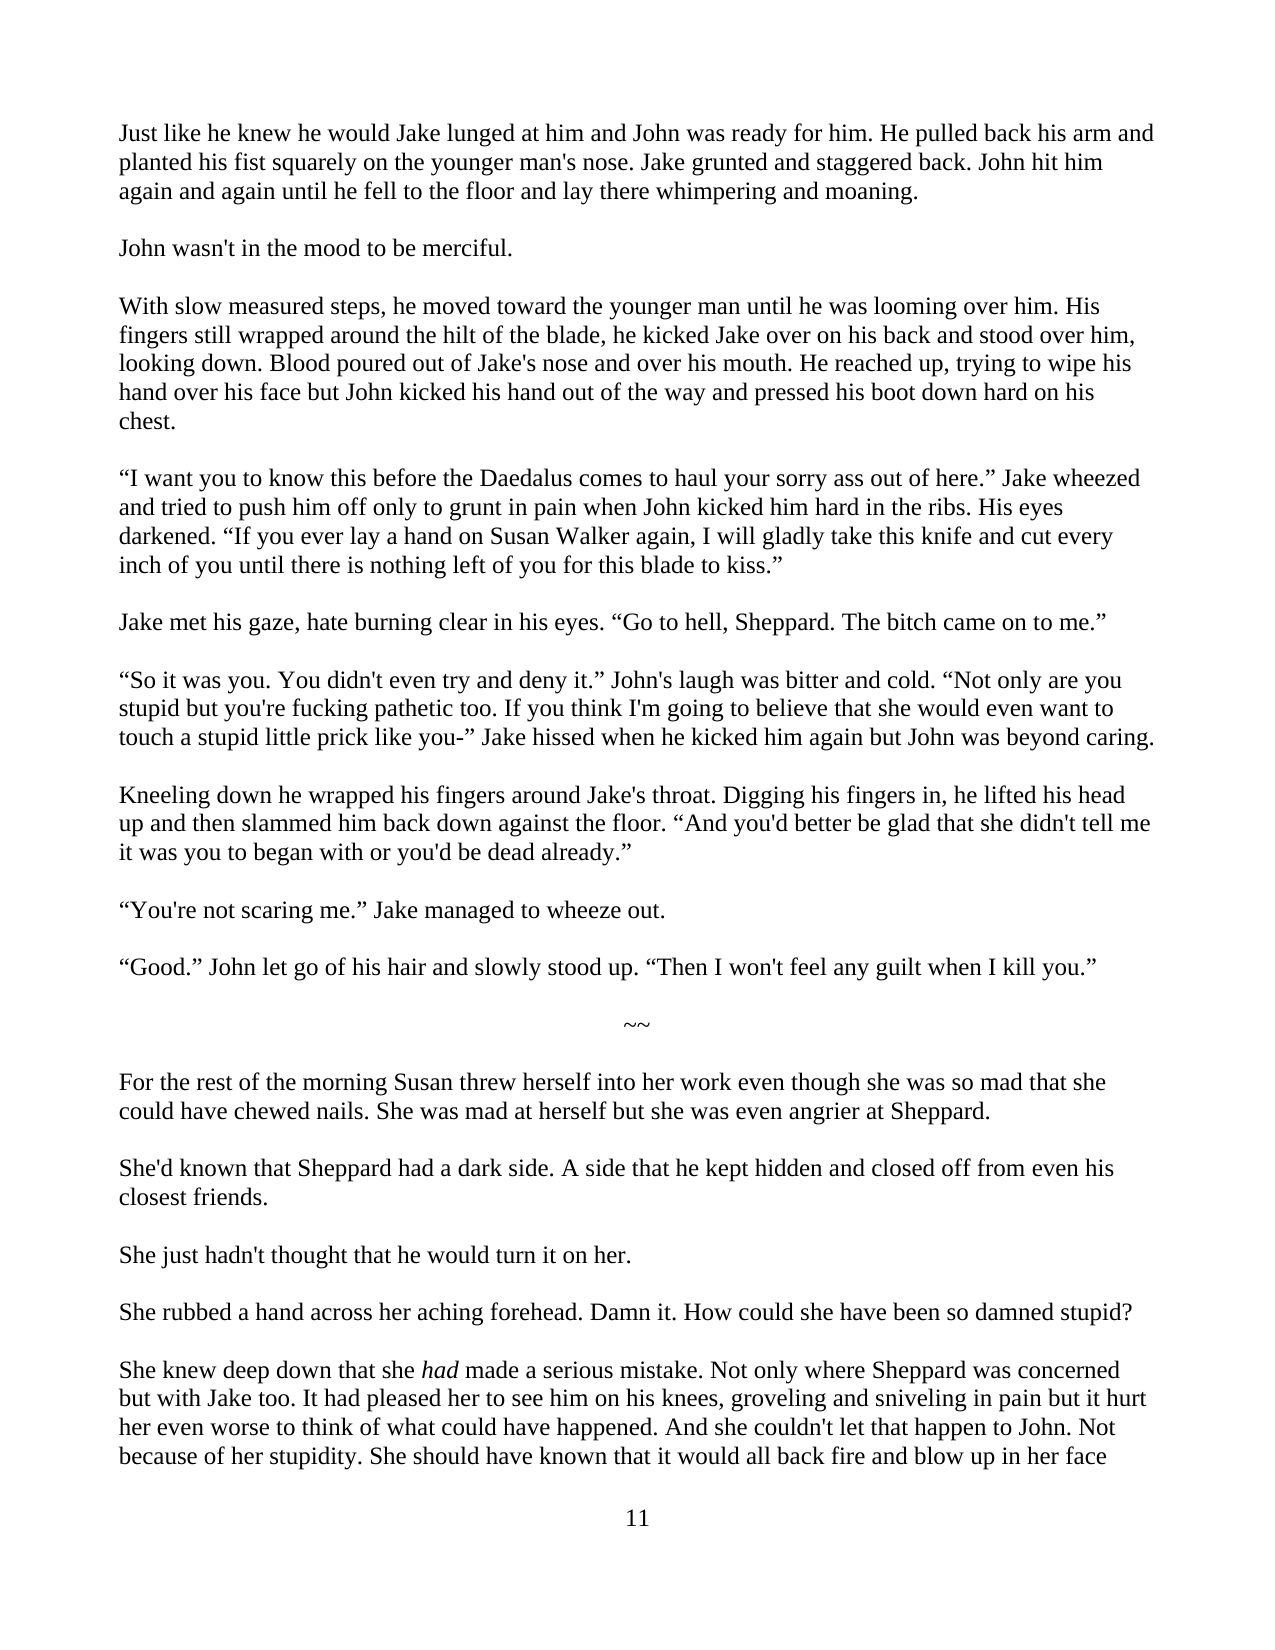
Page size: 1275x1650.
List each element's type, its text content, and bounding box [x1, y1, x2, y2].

text “Good.” John let go of his hair and slowly stood up. “Then I won't feel any guilt when I kill you.” [118, 952, 1156, 981]
text She rubbed a hand across her aching forehead. Damn it. How could she have been so damned stupid? [118, 1297, 1156, 1326]
text “So it was you. You didn't even try and deny it.” John's laugh was bitter and cold. “Not only are you stupid but you're fucking pathetic too. If you think I'm going to believe that she would even want to touch a stupid little prick like you-” Jake hissed when he kicked him again but John was beyond caring. [118, 665, 1156, 751]
text For the rest of the morning Susan threw herself into her work even though she was so mad that she could have chewed nails. She was mad at herself but she was even angrier at Sheppard. [118, 1067, 1156, 1125]
text With slow measured steps, he moved toward the younger man until he was looming over him. His fingers still wrapped around the hilt of the blade, he kicked Jake over on his back and stood over him, looking down. Blood poured out of Jake's nose and over his mouth. He reached up, trying to wipe his hand over his face but John kicked his hand out of the way and pressed his boot down hard on his chest. [118, 291, 1156, 435]
text She'd known that Sheppard had a dark side. A side that he kept hidden and closed off from even his closest friends. [118, 1153, 1156, 1211]
text “You're not scaring me.” Jake managed to wheeze out. [118, 895, 1156, 923]
text ~~ [118, 1010, 1156, 1038]
text She knew deep down that she had made a serious mistake. Not only where Sheppard was concerned but with Jake too. It had pleased her to see him on his knees, groveling and sniveling in pain but it hurt her even worse to think of what could have happened. And she couldn't let that happen to John. Not because of her stupidity. She should have known that it would all back fire and blow up in her face [118, 1355, 1156, 1470]
text Just like he knew he would Jake lunged at him and John was ready for him. He pulled back his arm and planted his fist squarely on the younger man's nose. Jake grunted and staggered back. John hit him again and again until he fell to the floor and lay there whimpering and moaning. [118, 118, 1156, 205]
text Kneeling down he wrapped his fingers around Jake's throat. Digging his fingers in, he lifted his head up and then slammed him back down against the floor. “And you'd better be glad that she didn't tell me it was you to began with or you'd be dead already.” [118, 780, 1156, 866]
text She just hadn't thought that he would turn it on her. [118, 1240, 1156, 1268]
text Jake met his gaze, hate burning clear in his eyes. “Go to hell, Sheppard. The bitch came on to me.” [118, 607, 1156, 636]
text John wasn't in the mood to be merciful. [118, 233, 1156, 262]
text “I want you to know this before the Daedalus comes to haul your sorry ass out of here.” Jake wheezed and tried to push him off only to grunt in pain when John kicked him hard in the ribs. His eyes darkened. “If you ever lay a hand on Susan Walker again, I will gladly take this knife and cut every inch of you until there is nothing left of you for this blade to kiss.” [118, 463, 1156, 578]
